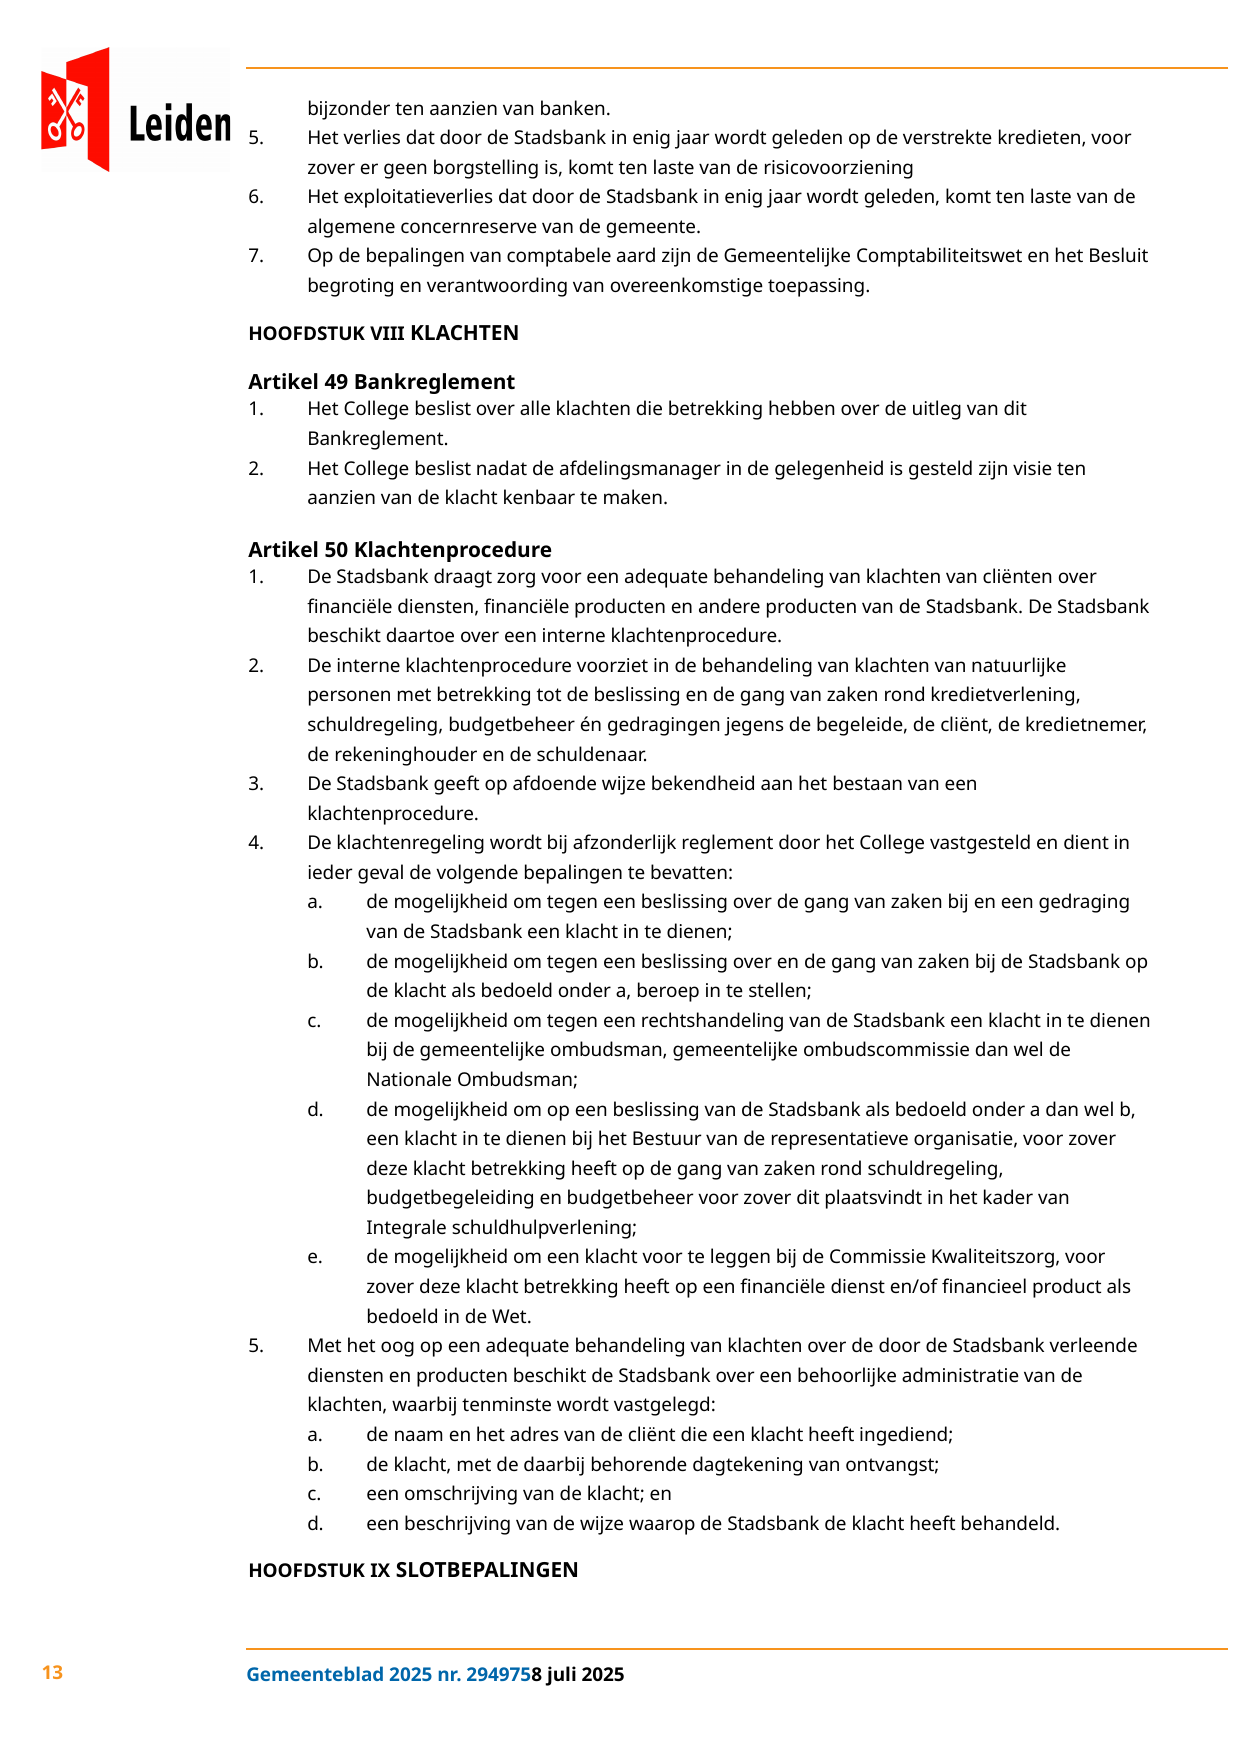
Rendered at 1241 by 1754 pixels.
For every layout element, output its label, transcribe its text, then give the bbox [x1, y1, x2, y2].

list Op de bepalingen van comptabele aard zijn de Gemeentelijke Comptabiliteitswet en het Besluit begroting en verantwoording van overeenkomstige toepassing. [248, 243, 1152, 298]
text Artikel 50 Klachtenprocedure [248, 535, 1152, 563]
list een beschrijving van de wijze waarop de Stadsbank de klacht heeft behandeld. [307, 1510, 1152, 1536]
list de mogelijkheid om een klacht voor te leggen bij de Commissie Kwaliteitszorg, voor zover deze klacht betrekking heeft op een financiële dienst en/of financieel product als bedoeld in de Wet. [307, 1244, 1152, 1328]
list De Stadsbank draagt zorg voor een adequate behandeling van klachten van cliënten over financiële diensten, financiële producten en andere producten van de Stadsbank. De Stadsbank beschikt daartoe over een interne klachtenprocedure. [248, 563, 1152, 648]
list De interne klachtenprocedure voorziet in de behandeling van klachten van natuurlijke personen met betrekking tot de beslissing en de gang van zaken rond kredietverlening, schuldregeling, budgetbeheer én gedragingen jegens de begeleide, de cliënt, de kredietnemer, de rekeninghouder en de schuldenaar. [248, 652, 1152, 766]
list de naam en het adres van de cliënt die een klacht heeft ingediend; [307, 1421, 1152, 1447]
list Met het oog op een adequate behandeling van klachten over de door de Stadsbank verleende diensten en producten beschikt de Stadsbank over een behoorlijke administratie van de klachten, waarbij tenminste wordt vastgelegd: [248, 1332, 1152, 1417]
list Het College beslist over alle klachten die betrekking hebben over de uitleg van dit Bankreglement. [248, 396, 1152, 451]
text HOOFDSTUK VIII KLACHTEN [248, 318, 1152, 346]
list een omschrijving van de klacht; en [307, 1480, 1152, 1506]
list de mogelijkheid om op een beslissing van de Stadsbank als bedoeld onder a dan wel b, een klacht in te dienen bij het Bestuur van de representatieve organisatie, voor zover deze klacht betrekking heeft op de gang van zaken rond schuldregeling, budgetbegeleiding en budgetbeheer voor zover dit plaatsvindt in het kader van Integrale schuldhulpverlening; [307, 1096, 1152, 1240]
list Het College beslist nadat de afdelingsmanager in de gelegenheid is gesteld zijn visie ten aanzien van de klacht kenbaar te maken. [248, 455, 1152, 510]
list Het exploitatieverlies dat door de Stadsbank in enig jaar wordt geleden, komt ten laste van de algemene concernreserve van de gemeente. [248, 183, 1152, 239]
picture [41, 47, 231, 172]
list bijzonder ten aanzien van banken. [248, 95, 1152, 121]
text Artikel 49 Bankreglement [248, 367, 1152, 396]
text HOOFDSTUK IX SLOTBEPALINGEN [248, 1556, 1152, 1584]
list De klachtenregeling wordt bij afzonderlijk reglement door het College vastgesteld en dient in ieder geval de volgende bepalingen te bevatten: [248, 829, 1152, 885]
list Het verlies dat door de Stadsbank in enig jaar wordt geleden op de verstrekte kredieten, voor zover er geen borgstelling is, komt ten laste van de risicovoorziening [248, 124, 1152, 180]
list de mogelijkheid om tegen een beslissing over de gang van zaken bij en een gedraging van de Stadsbank een klacht in te dienen; [307, 889, 1152, 944]
list de klacht, met de daarbij behorende dagtekening van ontvangst; [307, 1451, 1152, 1476]
list de mogelijkheid om tegen een rechtshandeling van de Stadsbank een klacht in te dienen bij de gemeentelijke ombudsman, gemeentelijke ombudscommissie dan wel de Nationale Ombudsman; [307, 1007, 1152, 1092]
list De Stadsbank geeft op afdoende wijze bekendheid aan het bestaan van een klachtenprocedure. [248, 770, 1152, 826]
list de mogelijkheid om tegen een beslissing over en de gang van zaken bij de Stadsbank op de klacht als bedoeld onder a, beroep in te stellen; [307, 948, 1152, 1003]
